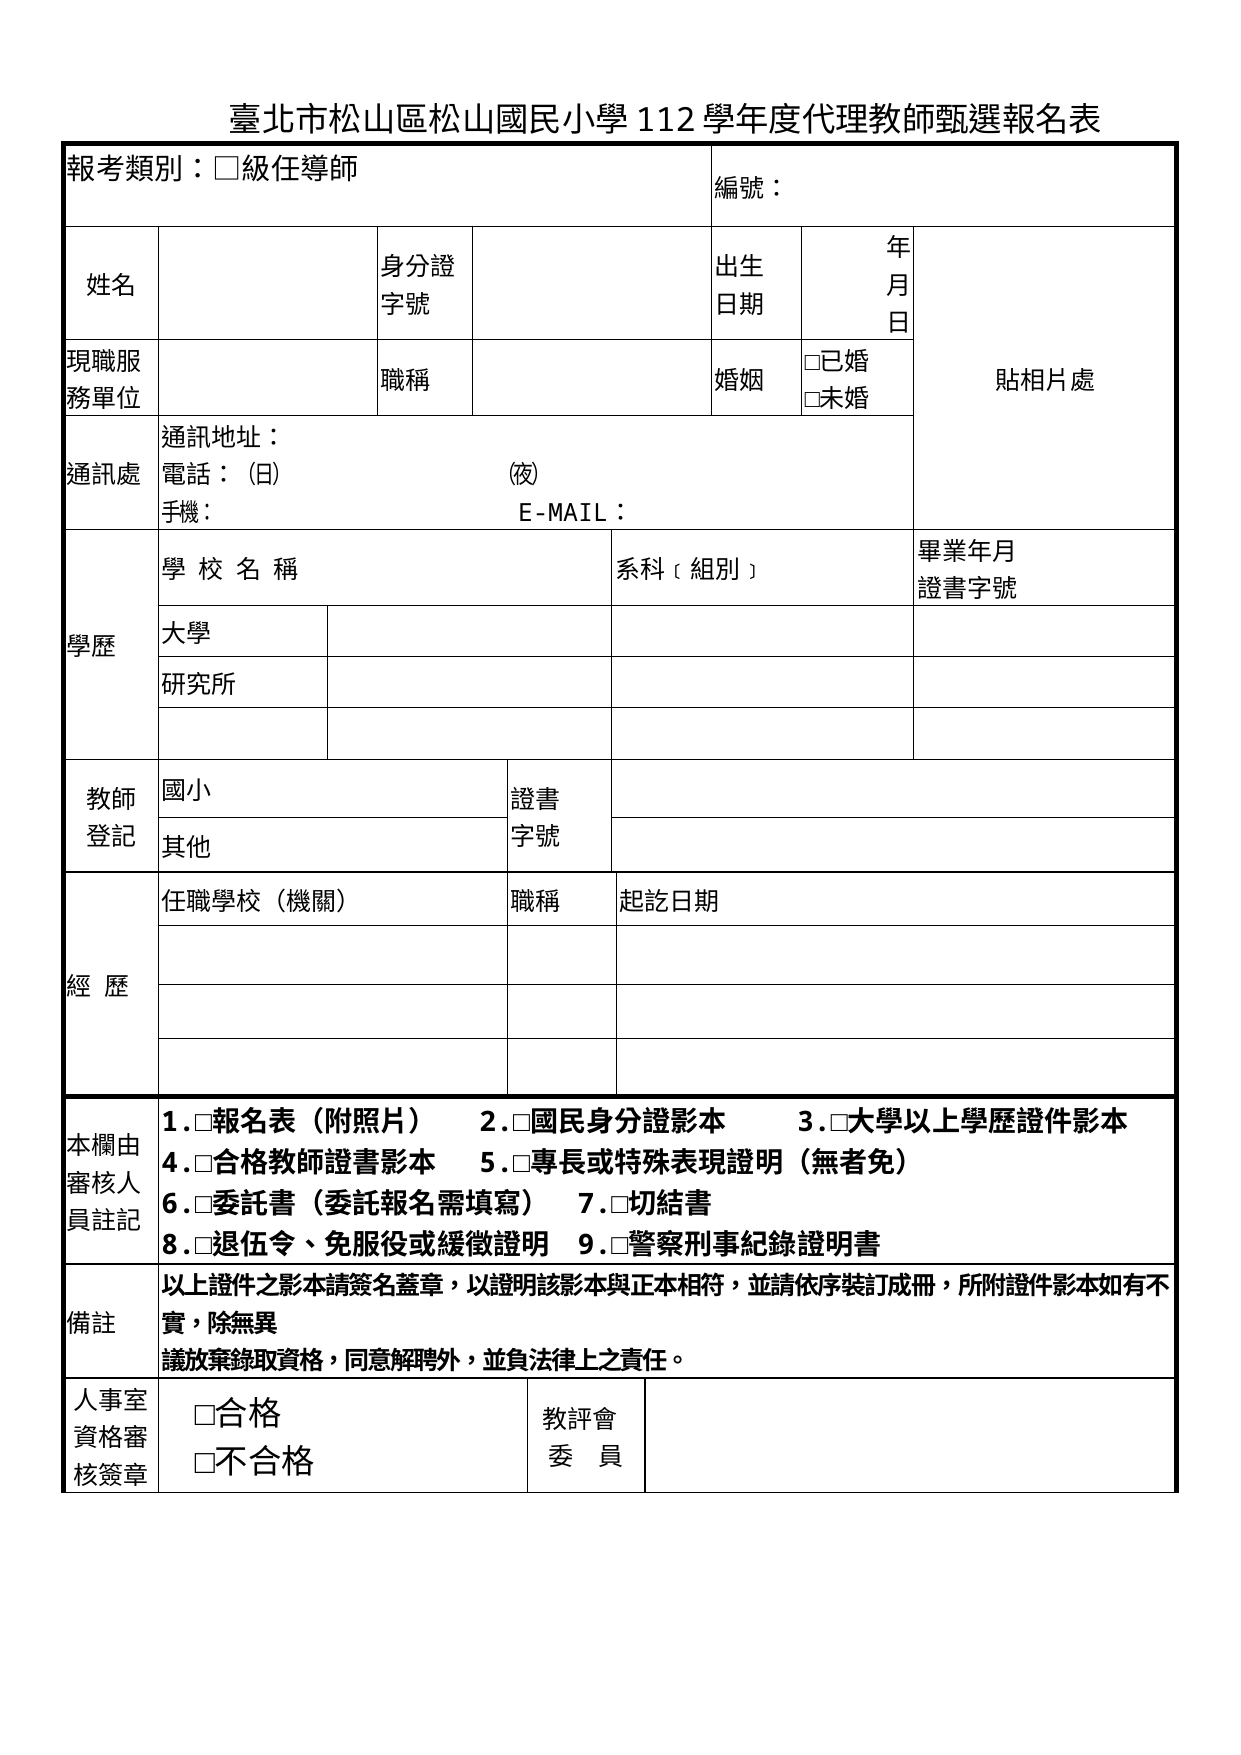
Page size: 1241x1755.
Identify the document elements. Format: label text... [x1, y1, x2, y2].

table_header 報考類別：□級任導師 [66, 146, 711, 226]
table_cell 證書 字號 [508, 760, 611, 871]
table_cell 身分證字號 [378, 227, 472, 339]
table_cell [612, 818, 1174, 871]
table_cell 本欄由 審核人 員註記 [66, 1099, 158, 1262]
table_cell [914, 606, 1174, 656]
table_cell [508, 926, 616, 983]
table_cell [473, 340, 711, 415]
table_cell 人事室資格審核簽章 [66, 1379, 158, 1492]
table_cell □合格 □不合格 [159, 1379, 527, 1492]
table_cell [508, 1039, 616, 1094]
table_cell [914, 708, 1174, 759]
table_cell [646, 1379, 1174, 1492]
table_cell 教評會 委 員 [528, 1379, 644, 1492]
table_cell [508, 985, 616, 1038]
table_cell 其他 [159, 818, 507, 871]
table_cell [159, 340, 377, 415]
table_cell [612, 606, 913, 656]
table_cell 任職學校（機關） [159, 873, 507, 924]
table_cell [159, 1039, 507, 1094]
table_cell 通訊地址： 電話：（日） （夜） 手機： E-MAIL： [159, 416, 913, 529]
text 臺北市松山區松山國民小學112學年度代理教師甄選報名表 [89, 93, 1152, 141]
table_cell 國小 [159, 760, 507, 817]
table_cell [914, 657, 1174, 707]
table_cell 年 月 日 [802, 227, 913, 339]
table_cell 畢業年月 證書字號 [914, 530, 1174, 605]
table_cell 婚姻 [712, 340, 801, 415]
table_cell 貼相片處 [914, 227, 1174, 529]
table_cell 學 校 名 稱 [159, 530, 611, 605]
table_cell 備註 [66, 1265, 158, 1377]
table_cell [328, 708, 611, 759]
table_cell □已婚 □未婚 [802, 340, 913, 415]
table_cell 職稱 [508, 873, 616, 924]
table_cell [473, 227, 711, 339]
table_cell 以上證件之影本請簽名蓋章，以證明該影本與正本相符，並請依序裝訂成冊，所附證件影本如有不實，除無異 議放棄錄取資格，同意解聘外，並負法律上之責任。 [159, 1265, 1174, 1377]
table_cell [328, 657, 611, 707]
table_cell 現職服務單位 [66, 340, 158, 415]
table_cell [612, 708, 913, 759]
table_cell [617, 926, 1174, 983]
table_cell 系科﹝組別﹞ [612, 530, 913, 605]
table_cell 大學 [159, 606, 327, 656]
table_cell [159, 985, 507, 1038]
table_cell [159, 708, 327, 759]
table_cell [159, 227, 377, 339]
table_cell 通訊處 [66, 416, 158, 529]
table_cell 研究所 [159, 657, 327, 707]
table_cell [617, 985, 1174, 1038]
table_cell 姓名 [66, 227, 158, 339]
table_cell 經 歷 [66, 873, 158, 1094]
table_cell [159, 926, 507, 983]
table_cell 起訖日期 [617, 873, 1174, 924]
table_cell 1.□報名表（附照片） 2.□國民身分證影本 3.□大學以上學歷證件影本 4.□合格教師證書影本 5.□專長或特殊表現證明（無者免） 6.□委託書（委託報名需填寫） 7.□切結書 8.□退伍令、免服役或緩徵證明 9.□警察刑事紀錄證明書 [159, 1099, 1174, 1262]
table_cell [328, 606, 611, 656]
table_cell 學歷 [66, 530, 158, 759]
table_cell [612, 657, 913, 707]
table_cell 職稱 [378, 340, 472, 415]
table_cell [612, 760, 1174, 817]
table_cell [617, 1039, 1174, 1094]
table_header 編號： [712, 146, 1174, 226]
table_cell 教師 登記 [66, 760, 158, 871]
table_cell 出生 日期 [712, 227, 801, 339]
